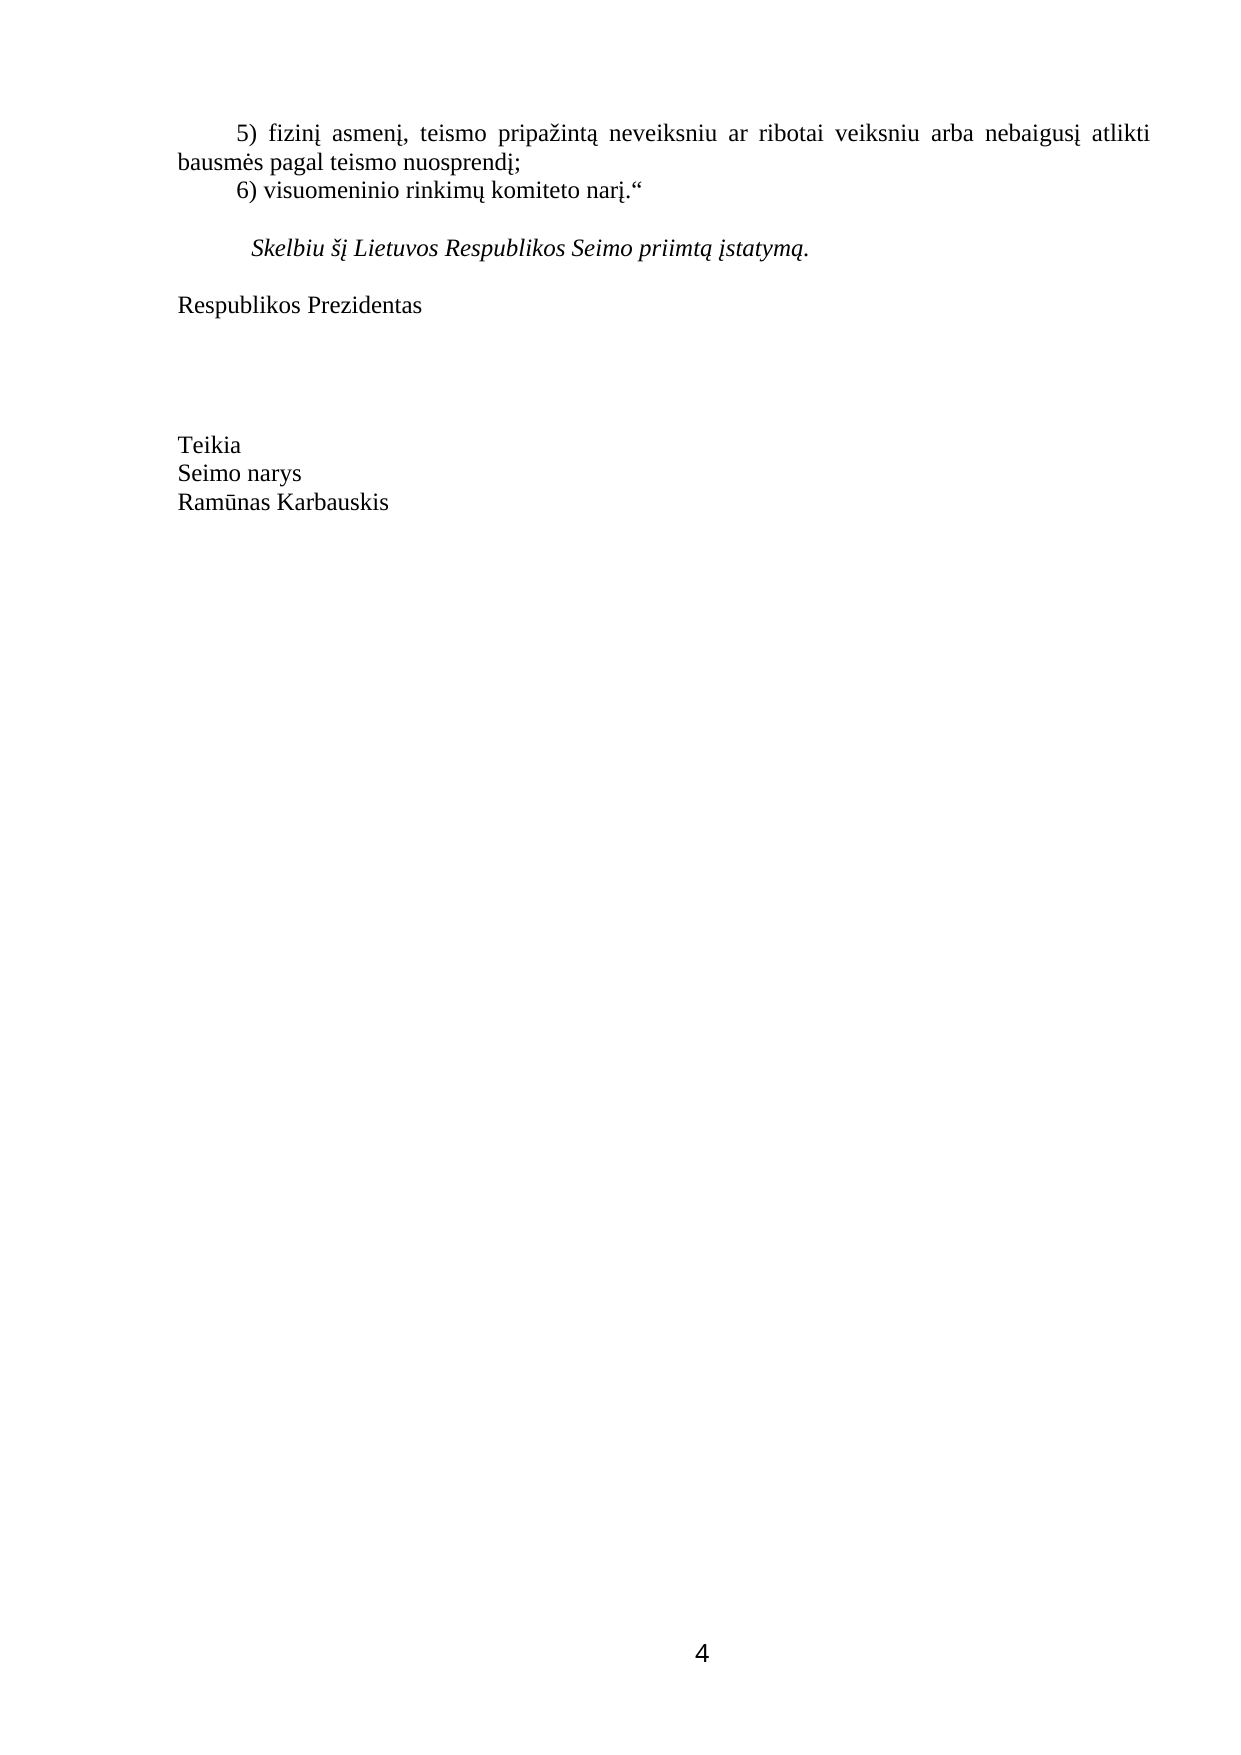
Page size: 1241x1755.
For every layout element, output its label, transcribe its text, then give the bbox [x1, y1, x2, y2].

text Ramūnas Karbauskis [177, 487, 1152, 516]
text 5) fizinį asmenį, teismo pripažintą neveiksniu ar ribotai veiksniu arba nebaigusį atlikti bausmės pagal teismo nuosprendį; [177, 118, 1152, 176]
text Teikia [177, 430, 1152, 458]
text 6) visuomeninio rinkimų komiteto narį.“ [177, 176, 1152, 204]
text Seimo narys [177, 458, 1152, 487]
text Skelbiu šį Lietuvos Respublikos Seimo priimtą įstatymą. [177, 233, 1152, 262]
text Respublikos Prezidentas [177, 291, 1152, 319]
